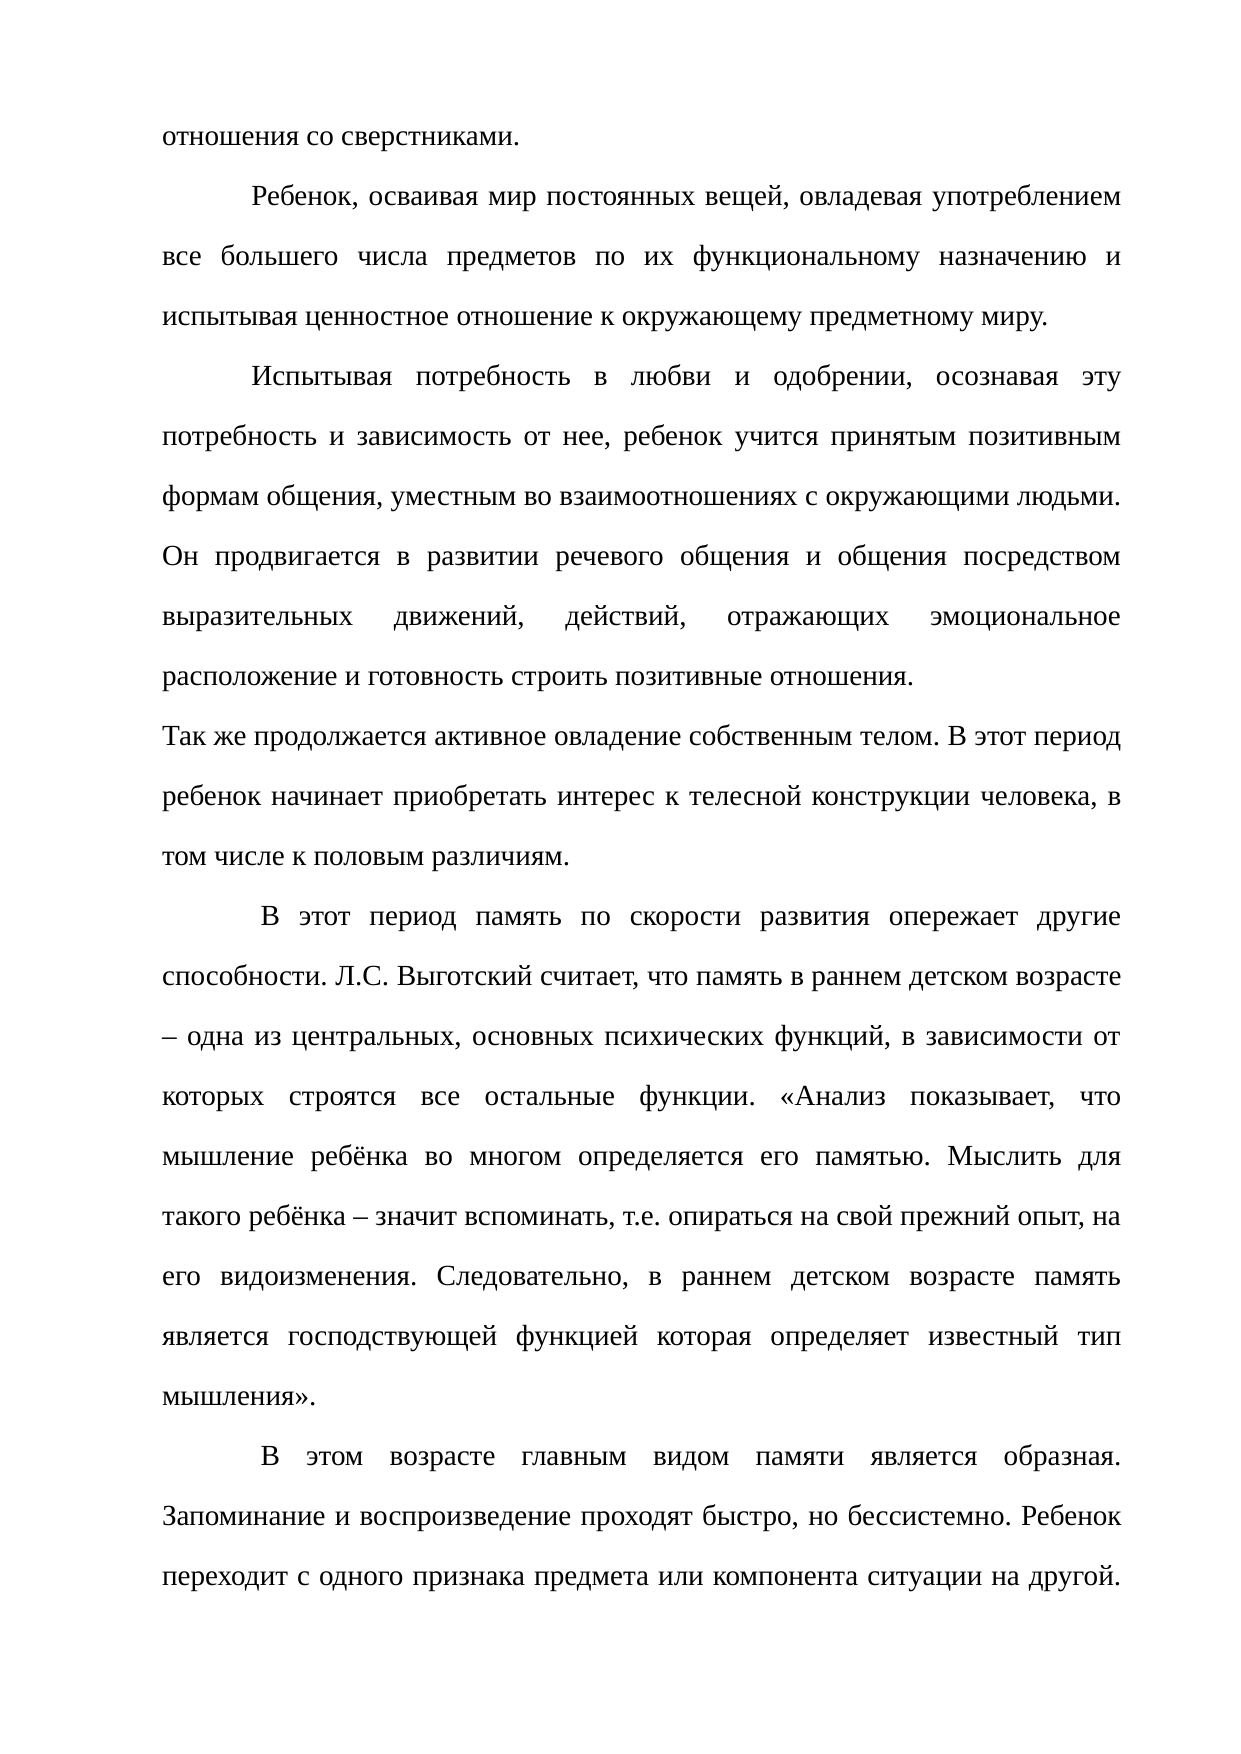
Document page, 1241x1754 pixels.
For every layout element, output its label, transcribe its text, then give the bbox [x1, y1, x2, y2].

text В этом возрасте главным видом памяти является образная. Запоминание и воспроизведение проходят быстро, но бессистемно. Ребенок переходит с одного признака предмета или компонента ситуации на другой. [162, 1438, 1122, 1592]
text Так же продолжается активное овладение собственным телом. В этот период ребенок начинает приобретать интерес к телесной конструкции человека, в том числе к половым различиям. [162, 718, 1122, 872]
text В этот период память по скорости развития опережает другие способности. Л.С. Выготский считает, что память в раннем детском возрасте – одна из центральных, основных психических функций, в зависимости от которых строятся все остальные функции. «Анализ показывает, что мышление ребёнка во многом определяется его памятью. Мыслить для такого ребёнка – значит вспоминать, т.е. опираться на свой прежний опыт, на его видоизменения. Следовательно, в раннем детском возрасте память является господствующей функцией которая определяет известный тип мышления». [162, 898, 1122, 1412]
text Ребенок, осваивая мир постоянных вещей, овладевая употреблением все большего числа предметов по их функциональному назначению и испытывая ценностное отношение к окружающему предметному миру. [162, 178, 1122, 332]
text Испытывая потребность в любви и одобрении, осознавая эту потребность и зависимость от нее, ребенок учится принятым позитивным формам общения, уместным во взаимоотношениях с окружающими людьми. Он продвигается в развитии речевого общения и общения посредством выразительных движений, действий, отражающих эмоциональное расположение и готовность строить позитивные отношения. [162, 358, 1122, 692]
text отношения со сверстниками. [162, 118, 1122, 152]
